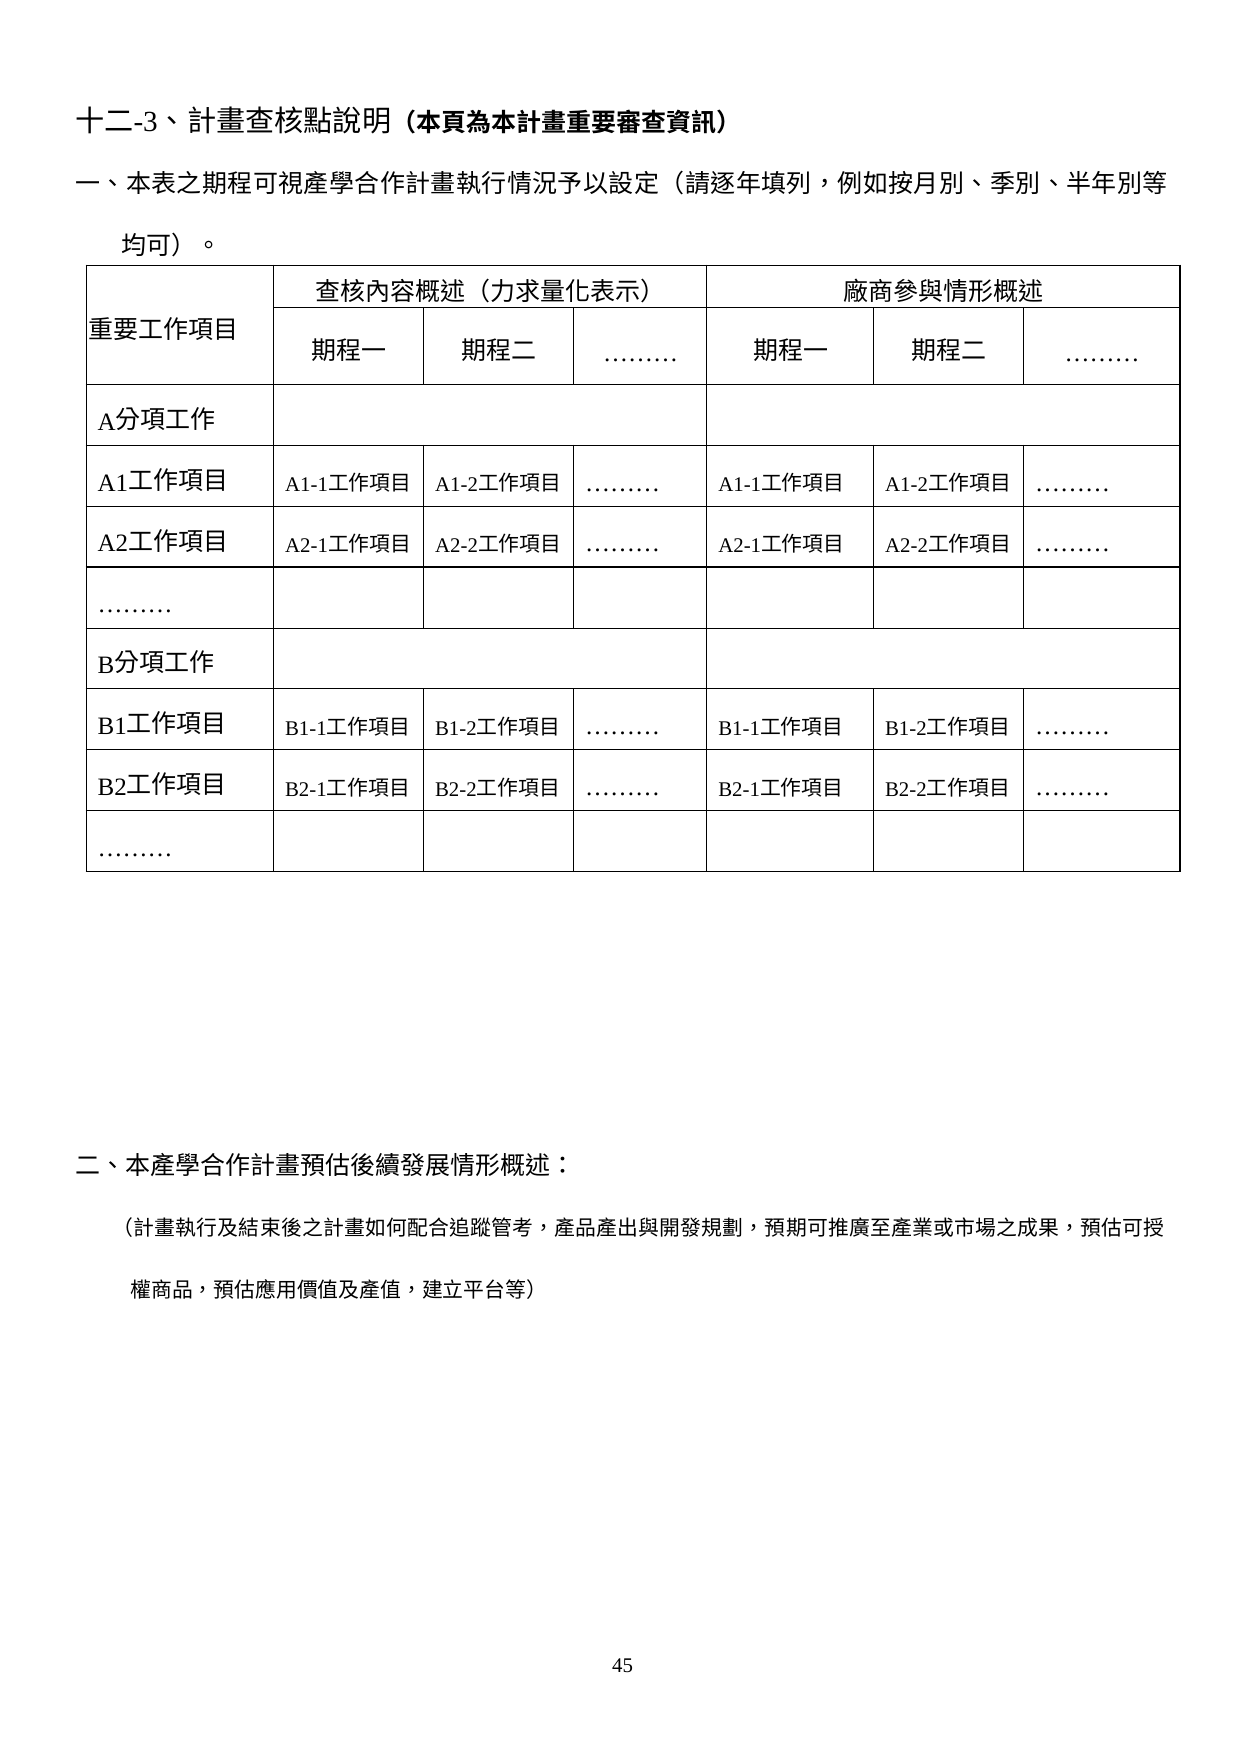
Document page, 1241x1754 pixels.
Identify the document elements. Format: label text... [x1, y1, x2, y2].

table_cell [424, 811, 573, 871]
table_cell B分項工作 [87, 629, 273, 688]
table_cell [1024, 811, 1179, 871]
table_cell A2-1工作項目 [274, 507, 423, 566]
table_cell 期程一 [274, 308, 423, 384]
table_cell [707, 385, 1179, 444]
table_cell B2-2工作項目 [874, 750, 1023, 810]
text 一、本表之期程可視產學合作計畫執行情況予以設定（請逐年填列，例如按月別、季別、半年別等均可）。 [75, 139, 1169, 264]
table_cell B2-1工作項目 [707, 750, 873, 810]
table_cell [1024, 568, 1179, 627]
table_cell ……… [574, 446, 706, 506]
table_cell [707, 811, 873, 871]
table_cell [274, 385, 706, 444]
table_cell [874, 568, 1023, 627]
table_cell [274, 811, 423, 871]
table_cell [274, 568, 423, 627]
table_cell [874, 811, 1023, 871]
text （計畫執行及結束後之計畫如何配合追蹤管考，產品產出與開發規劃，預期可推廣至產業或市場之成果，預估可授權商品，預估應用價值及產值，建立平台等） [112, 1185, 1169, 1310]
table_cell B2-1工作項目 [274, 750, 423, 810]
table_cell A1-1工作項目 [707, 446, 873, 506]
table_cell A1-1工作項目 [274, 446, 423, 506]
table_cell A1-2工作項目 [874, 446, 1023, 506]
table_cell A2-2工作項目 [424, 507, 573, 566]
table_cell B1-2工作項目 [424, 689, 573, 749]
table_cell ……… [87, 811, 273, 871]
table_cell A分項工作 [87, 385, 273, 444]
table_cell A1工作項目 [87, 446, 273, 506]
table_cell ……… [1024, 750, 1179, 810]
table_cell ……… [87, 568, 273, 627]
table_cell [274, 629, 706, 688]
table_cell ……… [1024, 507, 1179, 566]
table_cell 期程一 [707, 308, 873, 384]
table_cell [574, 568, 706, 627]
table_cell ……… [1024, 689, 1179, 749]
table_cell B1-1工作項目 [274, 689, 423, 749]
table_cell B2工作項目 [87, 750, 273, 810]
table_cell B2-2工作項目 [424, 750, 573, 810]
table_cell ……… [574, 507, 706, 566]
table_cell ……… [574, 750, 706, 810]
table_cell A2工作項目 [87, 507, 273, 566]
table_cell 期程二 [874, 308, 1023, 384]
table_cell B1工作項目 [87, 689, 273, 749]
table_cell ……… [1024, 308, 1179, 384]
table_cell A2-1工作項目 [707, 507, 873, 566]
table_cell A2-2工作項目 [874, 507, 1023, 566]
table_cell ……… [574, 689, 706, 749]
table_cell ……… [1024, 446, 1179, 506]
table_cell ……… [574, 308, 706, 384]
table_cell A1-2工作項目 [424, 446, 573, 506]
table_cell B1-2工作項目 [874, 689, 1023, 749]
text 十二-3、計畫查核點說明（本頁為本計畫重要審查資訊） [75, 77, 1169, 139]
table_header 查核內容概述（力求量化表示） [274, 266, 706, 307]
text 二、本產學合作計畫預估後續發展情形概述： [75, 1122, 1169, 1185]
table_header 廠商參與情形概述 [707, 266, 1179, 307]
table_header 重要工作項目 [87, 266, 273, 384]
table_cell [707, 629, 1179, 688]
table_cell [574, 811, 706, 871]
table_cell B1-1工作項目 [707, 689, 873, 749]
table_cell 期程二 [424, 308, 573, 384]
table_cell [424, 568, 573, 627]
table_cell [707, 568, 873, 627]
